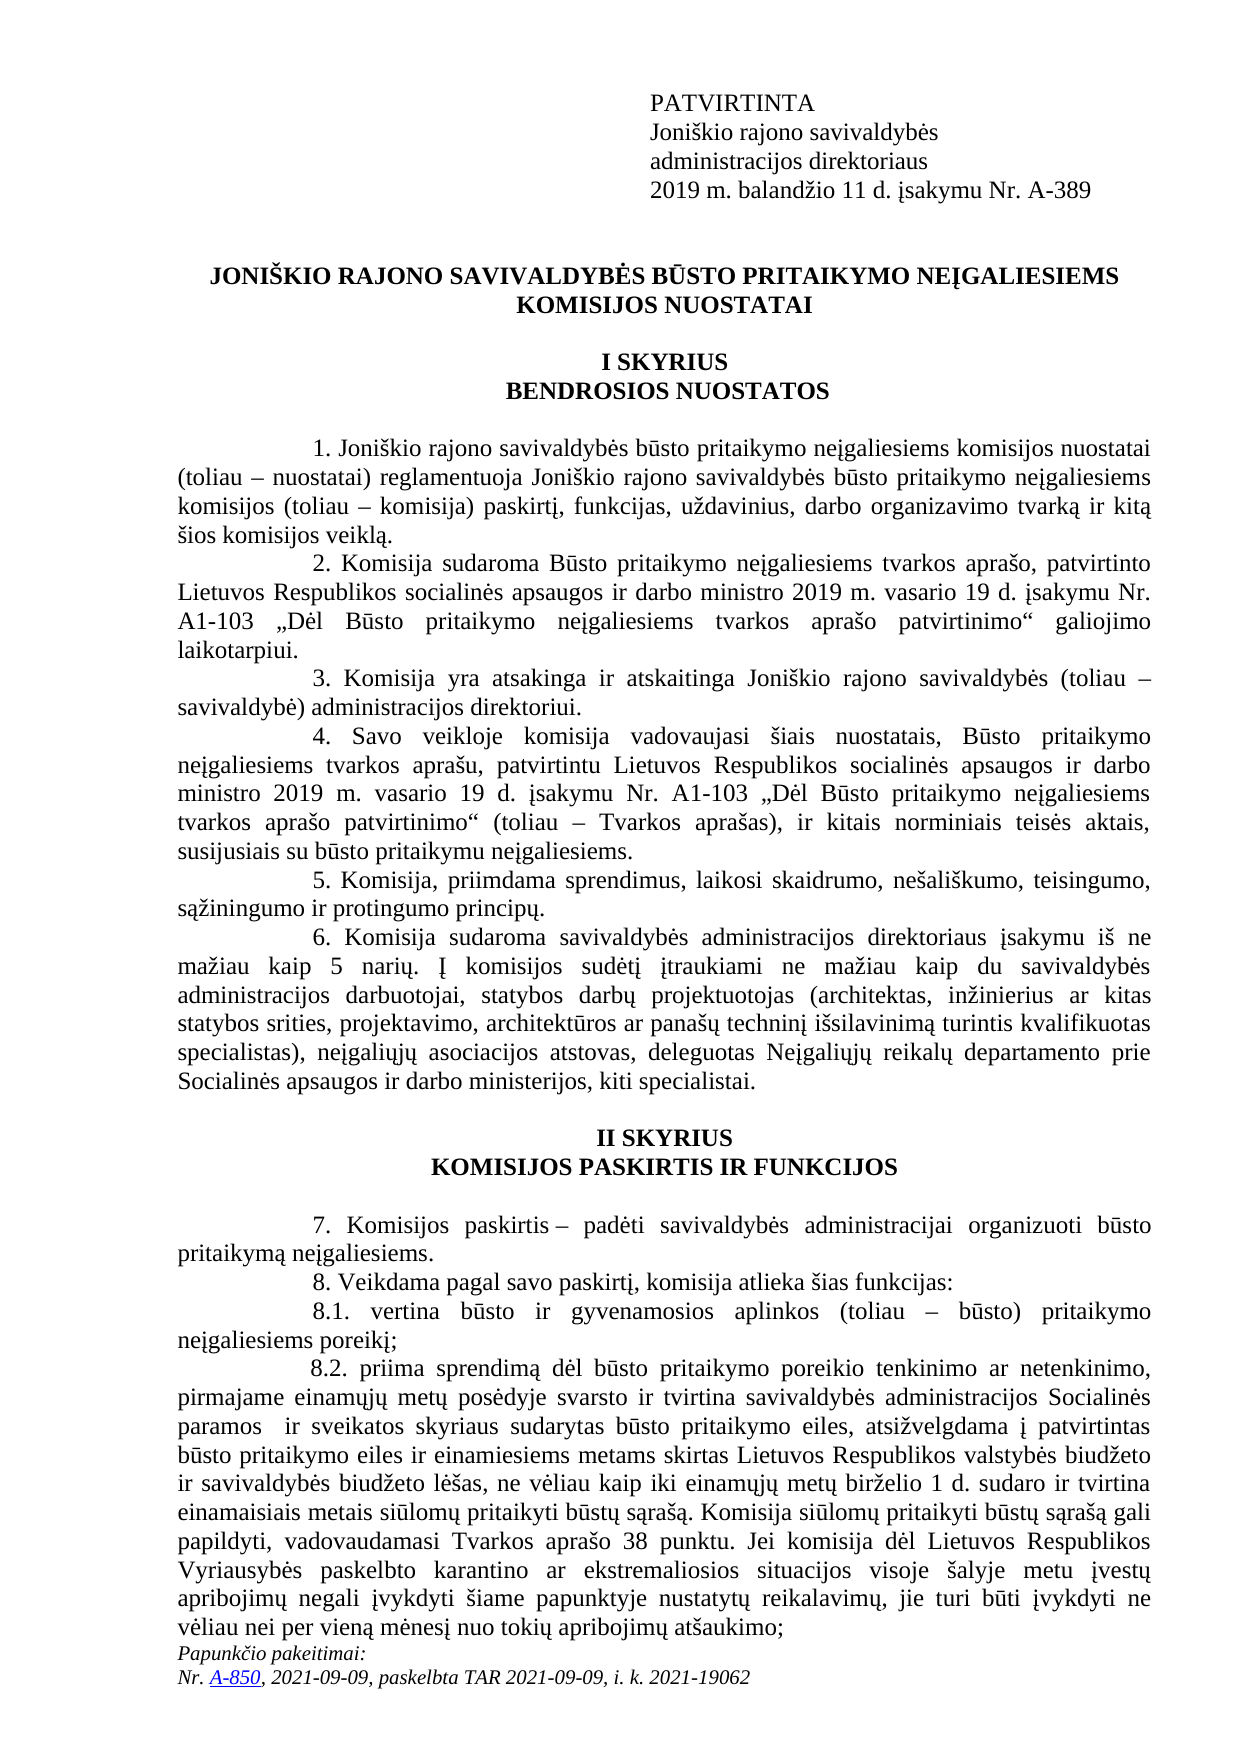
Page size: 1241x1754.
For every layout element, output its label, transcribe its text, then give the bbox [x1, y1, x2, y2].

text KOMISIJOS PASKIRTIS IR FUNKCIJOS [177, 1152, 1152, 1181]
text PATVIRTINTA [177, 88, 1152, 117]
text 2019 m. balandžio 11 d. įsakymu Nr. A-389 [177, 175, 1152, 203]
text 6. Komisija sudaroma savivaldybės administracijos direktoriaus įsakymu iš ne mažiau kaip 5 narių. Į komisijos sudėtį įtraukiami ne mažiau kaip du savivaldybės administracijos darbuotojai, statybos darbų projektuotojas (architektas, inžinierius ar kitas statybos srities, projektavimo, architektūros ar panašų techninį išsilavinimą turintis kvalifikuotas specialistas), neįgaliųjų asociacijos atstovas, deleguotas Neįgaliųjų reikalų departamento prie Socialinės apsaugos ir darbo ministerijos, kiti specialistai. [177, 922, 1152, 1095]
text II SKYRIUS [177, 1123, 1152, 1152]
text 3. Komisija yra atsakinga ir atskaitinga Joniškio rajono savivaldybės (toliau – savivaldybė) administracijos direktoriui. [177, 663, 1152, 721]
text 4. Savo veikloje komisija vadovaujasi šiais nuostatais, Būsto pritaikymo neįgaliesiems tvarkos aprašu, patvirtintu Lietuvos Respublikos socialinės apsaugos ir darbo ministro 2019 m. vasario 19 d. įsakymu Nr. A1-103 „Dėl Būsto pritaikymo neįgaliesiems tvarkos aprašo patvirtinimo“ (toliau – Tvarkos aprašas), ir kitais norminiais teisės aktais, susijusiais su būsto pritaikymu neįgaliesiems. [177, 721, 1152, 865]
text BENDROSIOS NUOSTATOS [177, 376, 1152, 405]
text 8.2. priima sprendimą dėl būsto pritaikymo poreikio tenkinimo ar netenkinimo, pirmajame einamųjų metų posėdyje svarsto ir tvirtina savivaldybės administracijos Socialinės paramos ir sveikatos skyriaus sudarytas būsto pritaikymo eiles, atsižvelgdama į patvirtintas būsto pritaikymo eiles ir einamiesiems metams skirtas Lietuvos Respublikos valstybės biudžeto ir savivaldybės biudžeto lėšas, ne vėliau kaip iki einamųjų metų birželio 1 d. sudaro ir tvirtina einamaisiais metais siūlomų pritaikyti būstų sąrašą. Komisija siūlomų pritaikyti būstų sąrašą gali papildyti, vadovaudamasi Tvarkos aprašo 38 punktu. Jei komisija dėl Lietuvos Respublikos Vyriausybės paskelbto karantino ar ekstremaliosios situacijos visoje šalyje metu įvestų apribojimų negali įvykdyti šiame papunktyje nustatytų reikalavimų, jie turi būti įvykdyti ne vėliau nei per vieną mėnesį nuo tokių apribojimų atšaukimo; [177, 1353, 1152, 1641]
text administracijos direktoriaus [177, 146, 1152, 175]
text Nr. A-850, 2021-09-09, paskelbta TAR 2021-09-09, i. k. 2021-19062 [177, 1665, 1152, 1689]
text I SKYRIUS [177, 347, 1152, 376]
text 5. Komisija, priimdama sprendimus, laikosi skaidrumo, nešališkumo, teisingumo, sąžiningumo ir protingumo principų. [177, 865, 1152, 922]
text 8.1. vertina būsto ir gyvenamosios aplinkos (toliau – būsto) pritaikymo neįgaliesiems poreikį; [177, 1296, 1152, 1353]
text KOMISIJOS NUOSTATAI [177, 290, 1152, 318]
text JONIŠKIO RAJONO SAVIVALDYBĖS BŪSTO PRITAIKYMO NEĮGALIESIEMS [177, 261, 1152, 290]
text 8. Veikdama pagal savo paskirtį, komisija atlieka šias funkcijas: [177, 1267, 1152, 1296]
text Joniškio rajono savivaldybės [177, 117, 1152, 146]
text Papunkčio pakeitimai: [177, 1641, 1152, 1665]
text 2. Komisija sudaroma Būsto pritaikymo neįgaliesiems tvarkos aprašo, patvirtinto Lietuvos Respublikos socialinės apsaugos ir darbo ministro 2019 m. vasario 19 d. įsakymu Nr. A1-103 „Dėl Būsto pritaikymo neįgaliesiems tvarkos aprašo patvirtinimo“ galiojimo laikotarpiui. [177, 548, 1152, 663]
text 1. Joniškio rajono savivaldybės būsto pritaikymo neįgaliesiems komisijos nuostatai (toliau – nuostatai) reglamentuoja Joniškio rajono savivaldybės būsto pritaikymo neįgaliesiems komisijos (toliau – komisija) paskirtį, funkcijas, uždavinius, darbo organizavimo tvarką ir kitą šios komisijos veiklą. [177, 433, 1152, 548]
text 7. Komisijos paskirtis – padėti savivaldybės administracijai organizuoti būsto pritaikymą neįgaliesiems. [177, 1210, 1152, 1267]
